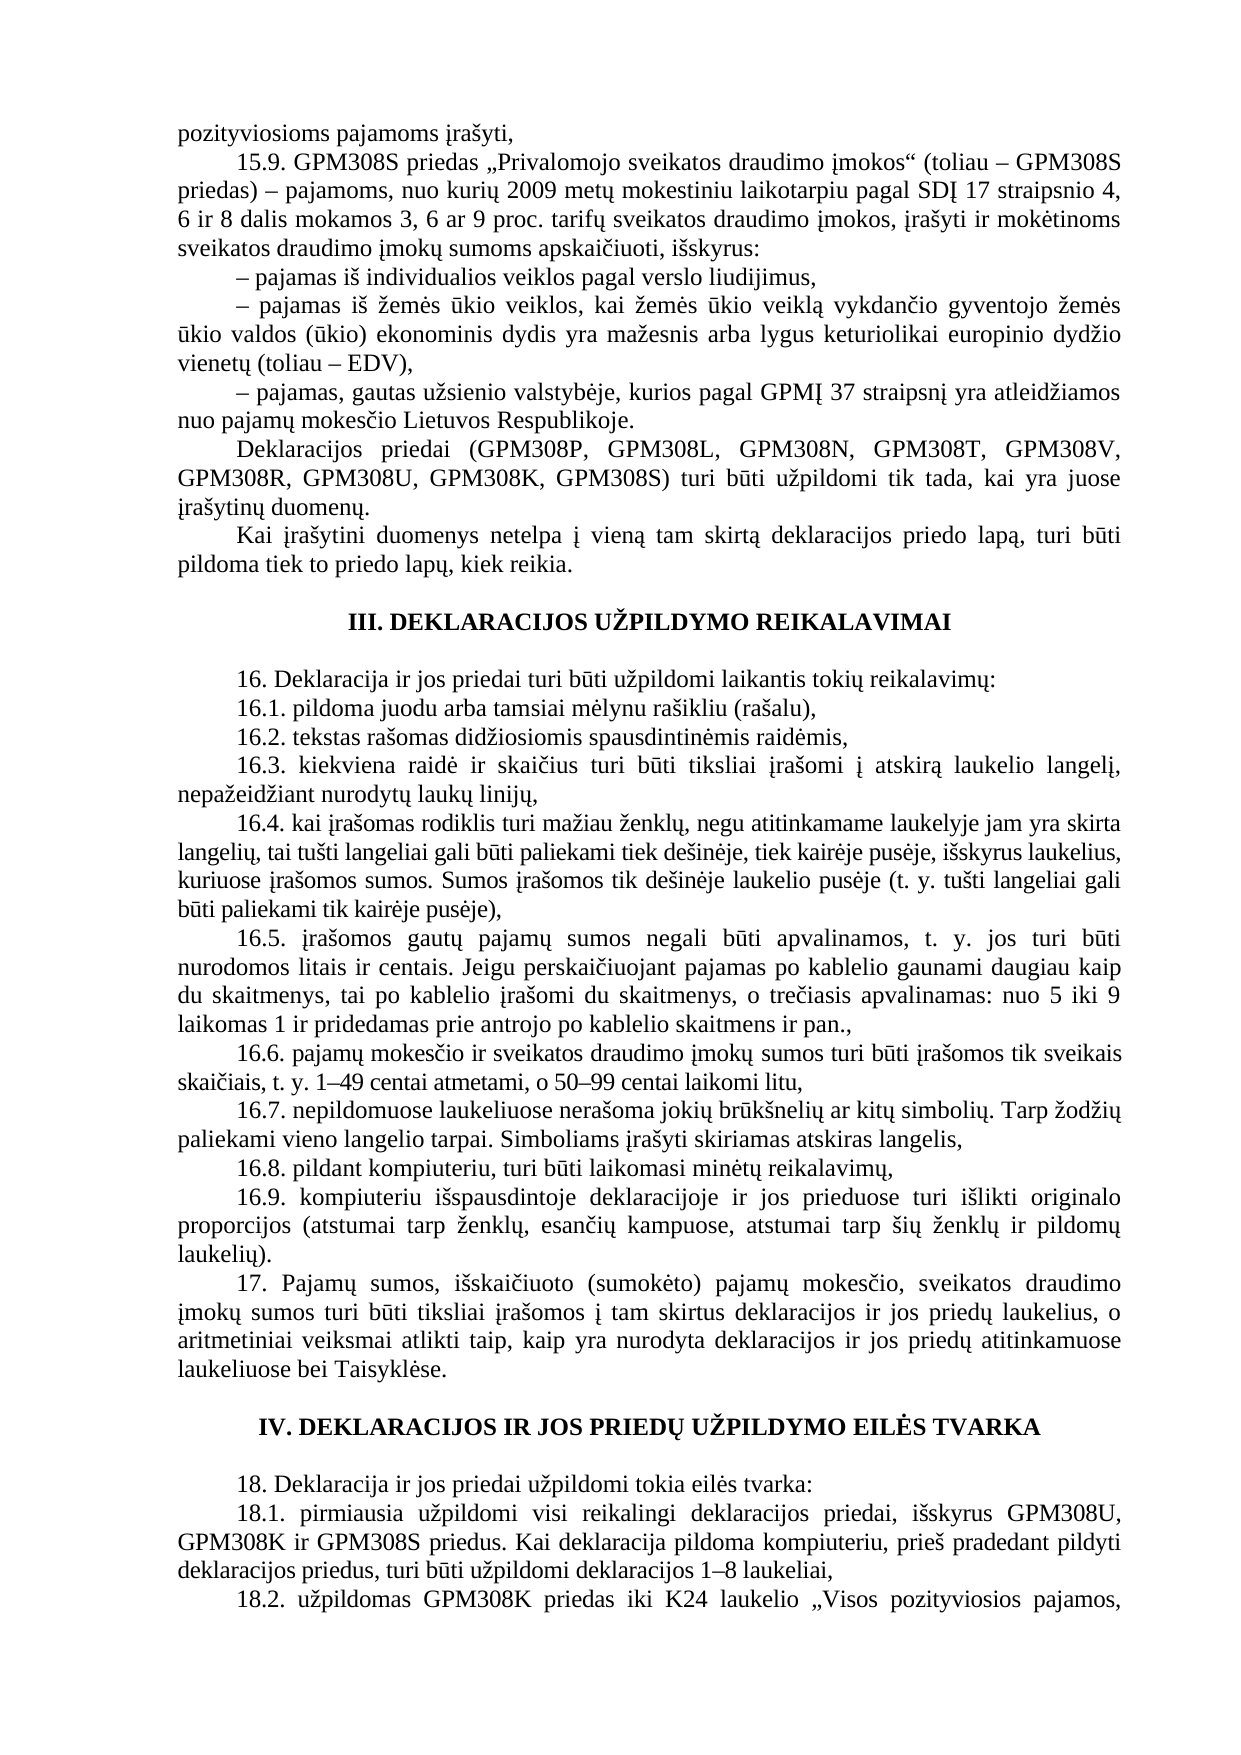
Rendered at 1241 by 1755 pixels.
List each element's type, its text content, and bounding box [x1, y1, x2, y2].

text 16.4. kai įrašomas rodiklis turi mažiau ženklų, negu atitinkamame laukelyje jam yra skirta langelių, tai tušti langeliai gali būti paliekami tiek dešinėje, tiek kairėje pusėje, išskyrus laukelius, kuriuose įrašomos sumos. Sumos įrašomos tik dešinėje laukelio pusėje (t. y. tušti langeliai gali būti paliekami tik kairėje pusėje), [177, 808, 1122, 923]
text – pajamas iš individualios veiklos pagal verslo liudijimus, [177, 262, 1122, 291]
text pozityviosioms pajamoms įrašyti, [177, 118, 1122, 147]
text 16.7. nepildomuose laukeliuose nerašoma jokių brūkšnelių ar kitų simbolių. Tarp žodžių paliekami vieno langelio tarpai. Simboliams įrašyti skiriamas atskiras langelis, [177, 1096, 1122, 1153]
text IV. DEKLARACIJOS IR JOS PRIEDŲ UŽPILDYMO EILĖS TVARKA [177, 1412, 1122, 1441]
text Deklaracijos priedai (GPM308P, GPM308L, GPM308N, GPM308T, GPM308V, GPM308R, GPM308U, GPM308K, GPM308S) turi būti užpildomi tik tada, kai yra juose įrašytinų duomenų. [177, 434, 1122, 521]
text Kai įrašytini duomenys netelpa į vieną tam skirtą deklaracijos priedo lapą, turi būti pildoma tiek to priedo lapų, kiek reikia. [177, 521, 1122, 578]
text 16.9. kompiuteriu išspausdintoje deklaracijoje ir jos prieduose turi išlikti originalo proporcijos (atstumai tarp ženklų, esančių kampuose, atstumai tarp šių ženklų ir pildomų laukelių). [177, 1182, 1122, 1268]
text 16.2. tekstas rašomas didžiosiomis spausdintinėmis raidėmis, [177, 722, 1122, 751]
text – pajamas iš žemės ūkio veiklos, kai žemės ūkio veiklą vykdančio gyventojo žemės ūkio valdos (ūkio) ekonominis dydis yra mažesnis arba lygus keturiolikai europinio dydžio vienetų (toliau – EDV), [177, 291, 1122, 377]
text 16.1. pildoma juodu arba tamsiai mėlynu rašikliu (rašalu), [177, 693, 1122, 722]
text – pajamas, gautas užsienio valstybėje, kurios pagal GPMĮ 37 straipsnį yra atleidžiamos nuo pajamų mokesčio Lietuvos Respublikoje. [177, 377, 1122, 434]
text III. DEKLARACIJOS UŽPILDYMO REIKALAVIMAI [177, 607, 1122, 636]
text 18.2. užpildomas GPM308K priedas iki K24 laukelio „Visos pozityviosios pajamos, [177, 1584, 1122, 1613]
text 16.5. įrašomos gautų pajamų sumos negali būti apvalinamos, t. y. jos turi būti nurodomos litais ir centais. Jeigu perskaičiuojant pajamas po kablelio gaunami daugiau kaip du skaitmenys, tai po kablelio įrašomi du skaitmenys, o trečiasis apvalinamas: nuo 5 iki 9 laikomas 1 ir pridedamas prie antrojo po kablelio skaitmens ir pan., [177, 923, 1122, 1038]
text 18. Deklaracija ir jos priedai užpildomi tokia eilės tvarka: [177, 1469, 1122, 1498]
text 16.3. kiekviena raidė ir skaičius turi būti tiksliai įrašomi į atskirą laukelio langelį, nepažeidžiant nurodytų laukų linijų, [177, 751, 1122, 808]
text 18.1. pirmiausia užpildomi visi reikalingi deklaracijos priedai, išskyrus GPM308U, GPM308K ir GPM308S priedus. Kai deklaracija pildoma kompiuteriu, prieš pradedant pildyti deklaracijos priedus, turi būti užpildomi deklaracijos 1–8 laukeliai, [177, 1498, 1122, 1584]
text 15.9. GPM308S priedas „Privalomojo sveikatos draudimo įmokos“ (toliau – GPM308S priedas) – pajamoms, nuo kurių 2009 metų mokestiniu laikotarpiu pagal SDĮ 17 straipsnio 4, 6 ir 8 dalis mokamos 3, 6 ar 9 proc. tarifų sveikatos draudimo įmokos, įrašyti ir mokėtinoms sveikatos draudimo įmokų sumoms apskaičiuoti, išskyrus: [177, 147, 1122, 262]
text 16.6. pajamų mokesčio ir sveikatos draudimo įmokų sumos turi būti įrašomos tik sveikais skaičiais, t. y. 1–49 centai atmetami, o 50–99 centai laikomi litu, [177, 1038, 1122, 1096]
text 16.8. pildant kompiuteriu, turi būti laikomasi minėtų reikalavimų, [177, 1153, 1122, 1182]
text 16. Deklaracija ir jos priedai turi būti užpildomi laikantis tokių reikalavimų: [177, 664, 1122, 693]
text 17. Pajamų sumos, išskaičiuoto (sumokėto) pajamų mokesčio, sveikatos draudimo įmokų sumos turi būti tiksliai įrašomos į tam skirtus deklaracijos ir jos priedų laukelius, o aritmetiniai veiksmai atlikti taip, kaip yra nurodyta deklaracijos ir jos priedų atitinkamuose laukeliuose bei Taisyklėse. [177, 1268, 1122, 1383]
